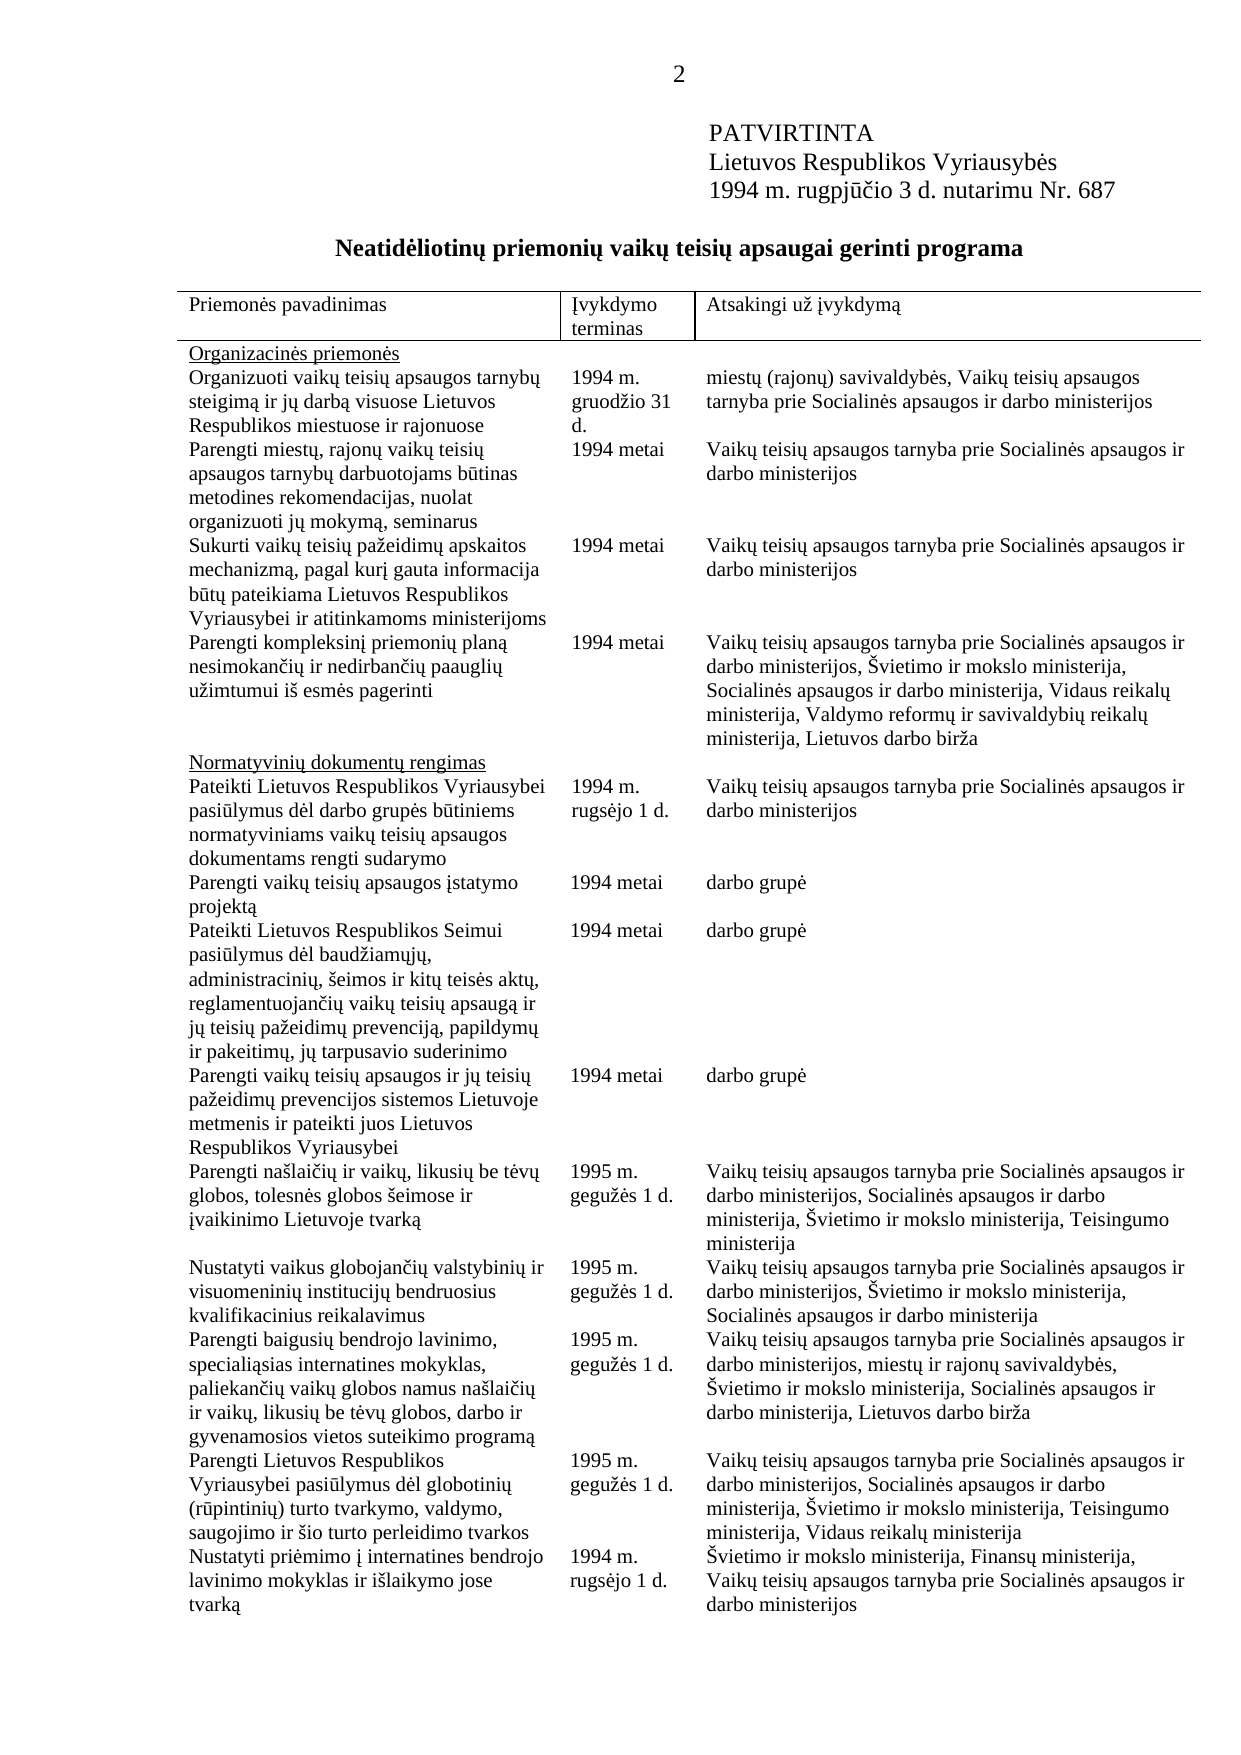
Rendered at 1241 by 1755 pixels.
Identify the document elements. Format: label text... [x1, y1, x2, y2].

table_cell Parengti našlaičių ir vaikų, likusių be tėvų globos, tolesnės globos šeimose ir įvaikinimo Lietuvoje tvarką [177, 1159, 558, 1255]
table_cell Pateikti Lietuvos Respublikos Vyriausybei pasiūlymus dėl darbo grupės būtiniems normatyviniams vaikų teisių apsaugos dokumentams rengti sudarymo [177, 774, 560, 870]
text Neatidėliotinų priemonių vaikų teisių apsaugai gerinti programa [177, 233, 1181, 262]
table_cell Parengti Lietuvos Respublikos Vyriausybei pasiūlymus dėl globotinių (rūpintinių) turto tvarkymo, valdymo, saugojimo ir šio turto perleidimo tvarkos [177, 1448, 558, 1544]
table_header Įvykdymo terminas [561, 292, 694, 340]
table_cell darbo grupė [695, 1063, 1201, 1159]
table_cell darbo grupė [695, 918, 1201, 1063]
table_cell Organizuoti vaikų teisių apsaugos tarnybų steigimą ir jų darbą visuose Lietuvos Respublikos miestuose ir rajonuose [177, 365, 560, 437]
table_cell Normatyvinių dokumentų rengimas [177, 750, 560, 774]
table_cell [560, 341, 695, 365]
table_cell Vaikų teisių apsaugos tarnyba prie Socialinės apsaugos ir darbo ministerijos, miestų ir rajonų savivaldybės, Švietimo ir mokslo ministerija, Socialinės apsaugos ir darbo ministerija, Lietuvos darbo birža [695, 1328, 1201, 1448]
table_cell 1995 m. gegužės 1 d. [559, 1255, 695, 1327]
table_cell 1994 metai [560, 437, 695, 533]
table_header Nustatyti priėmimo į internatines bendrojo lavinimo mokyklas ir išlaikymo jose tvarką [177, 1544, 558, 1616]
table_cell Nustatyti vaikus globojančių valstybinių ir visuomeninių institucijų bendruosius kvalifikacinius reikalavimus [177, 1255, 558, 1327]
table_header Švietimo ir mokslo ministerija, Finansų ministerija, Vaikų teisių apsaugos tarnyba prie Socialinės apsaugos ir darbo ministerijos [695, 1544, 1201, 1616]
table_header 1994 metai [559, 870, 695, 918]
table_cell Vaikų teisių apsaugos tarnyba prie Socialinės apsaugos ir darbo ministerijos, Socialinės apsaugos ir darbo ministerija, Švietimo ir mokslo ministerija, Teisingumo ministerija, Vidaus reikalų ministerija [695, 1448, 1201, 1544]
table_cell Pateikti Lietuvos Respublikos Seimui pasiūlymus dėl baudžiamųjų, administracinių, šeimos ir kitų teisės aktų, reglamentuojančių vaikų teisių apsaugą ir jų teisių pažeidimų prevenciją, papildymų ir pakeitimų, jų tarpusavio suderinimo [177, 918, 558, 1063]
table_cell [560, 750, 695, 774]
table_cell Parengti miestų, rajonų vaikų teisių apsaugos tarnybų darbuotojams būtinas metodines rekomendacijas, nuolat organizuoti jų mokymą, seminarus [177, 437, 560, 533]
table_cell Parengti vaikų teisių apsaugos ir jų teisių pažeidimų prevencijos sistemos Lietuvoje metmenis ir pateikti juos Lietuvos Respublikos Vyriausybei [177, 1063, 558, 1159]
table_header 1994 m. rugsėjo 1 d. [559, 1544, 695, 1616]
table_cell Organizacinės priemonės [177, 341, 560, 365]
table_cell [695, 750, 1201, 774]
table_cell Vaikų teisių apsaugos tarnyba prie Socialinės apsaugos ir darbo ministerijos [695, 774, 1201, 870]
table_cell [695, 341, 1201, 365]
table_header Atsakingi už įvykdymą [696, 292, 1201, 340]
table_cell Vaikų teisių apsaugos tarnyba prie Socialinės apsaugos ir darbo ministerijos [695, 437, 1201, 533]
table_header Priemonės pavadinimas [177, 292, 560, 340]
table_cell Vaikų teisių apsaugos tarnyba prie Socialinės apsaugos ir darbo ministerijos, Švietimo ir mokslo ministerija, Socialinės apsaugos ir darbo ministerija [695, 1255, 1201, 1327]
table_cell Vaikų teisių apsaugos tarnyba prie Socialinės apsaugos ir darbo ministerijos [695, 533, 1201, 629]
table_cell miestų (rajonų) savivaldybės, Vaikų teisių apsaugos tarnyba prie Socialinės apsaugos ir darbo ministerijos [695, 365, 1201, 437]
table_cell 1994 metai [559, 1063, 695, 1159]
table_header darbo grupė [695, 870, 1201, 918]
text Lietuvos Respublikos Vyriausybės [177, 147, 1181, 176]
table_cell Vaikų teisių apsaugos tarnyba prie Socialinės apsaugos ir darbo ministerijos, Švietimo ir mokslo ministerija, Socialinės apsaugos ir darbo ministerija, Vidaus reikalų ministerija, Valdymo reformų ir savivaldybių reikalų ministerija, Lietuvos darbo birža [695, 630, 1201, 750]
table_cell 1994 metai [560, 630, 695, 750]
table_cell Parengti kompleksinį priemonių planą nesimokančių ir nedirbančių paauglių užimtumui iš esmės pagerinti [177, 630, 560, 750]
table_cell 1995 m. gegužės 1 d. [559, 1328, 695, 1448]
table_cell 1994 m. gruodžio 31 d. [560, 365, 695, 437]
table_cell 1994 metai [560, 533, 695, 629]
table_cell Sukurti vaikų teisių pažeidimų apskaitos mechanizmą, pagal kurį gauta informacija būtų pateikiama Lietuvos Respublikos Vyriausybei ir atitinkamoms ministerijoms [177, 533, 560, 629]
table_cell 1995 m. gegužės 1 d. [559, 1448, 695, 1544]
table_cell Parengti baigusių bendrojo lavinimo, specialiąsias internatines mokyklas, paliekančių vaikų globos namus našlaičių ir vaikų, likusių be tėvų globos, darbo ir gyvenamosios vietos suteikimo programą [177, 1328, 558, 1448]
table_cell Vaikų teisių apsaugos tarnyba prie Socialinės apsaugos ir darbo ministerijos, Socialinės apsaugos ir darbo ministerija, Švietimo ir mokslo ministerija, Teisingumo ministerija [695, 1159, 1201, 1255]
text PATVIRTINTA [177, 118, 1181, 147]
table_cell 1995 m. gegužės 1 d. [559, 1159, 695, 1255]
table_header Parengti vaikų teisių apsaugos įstatymo projektą [177, 870, 558, 918]
table_cell 1994 m. rugsėjo 1 d. [560, 774, 695, 870]
text 1994 m. rugpjūčio 3 d. nutarimu Nr. 687 [177, 176, 1181, 204]
table_cell 1994 metai [559, 918, 695, 1063]
